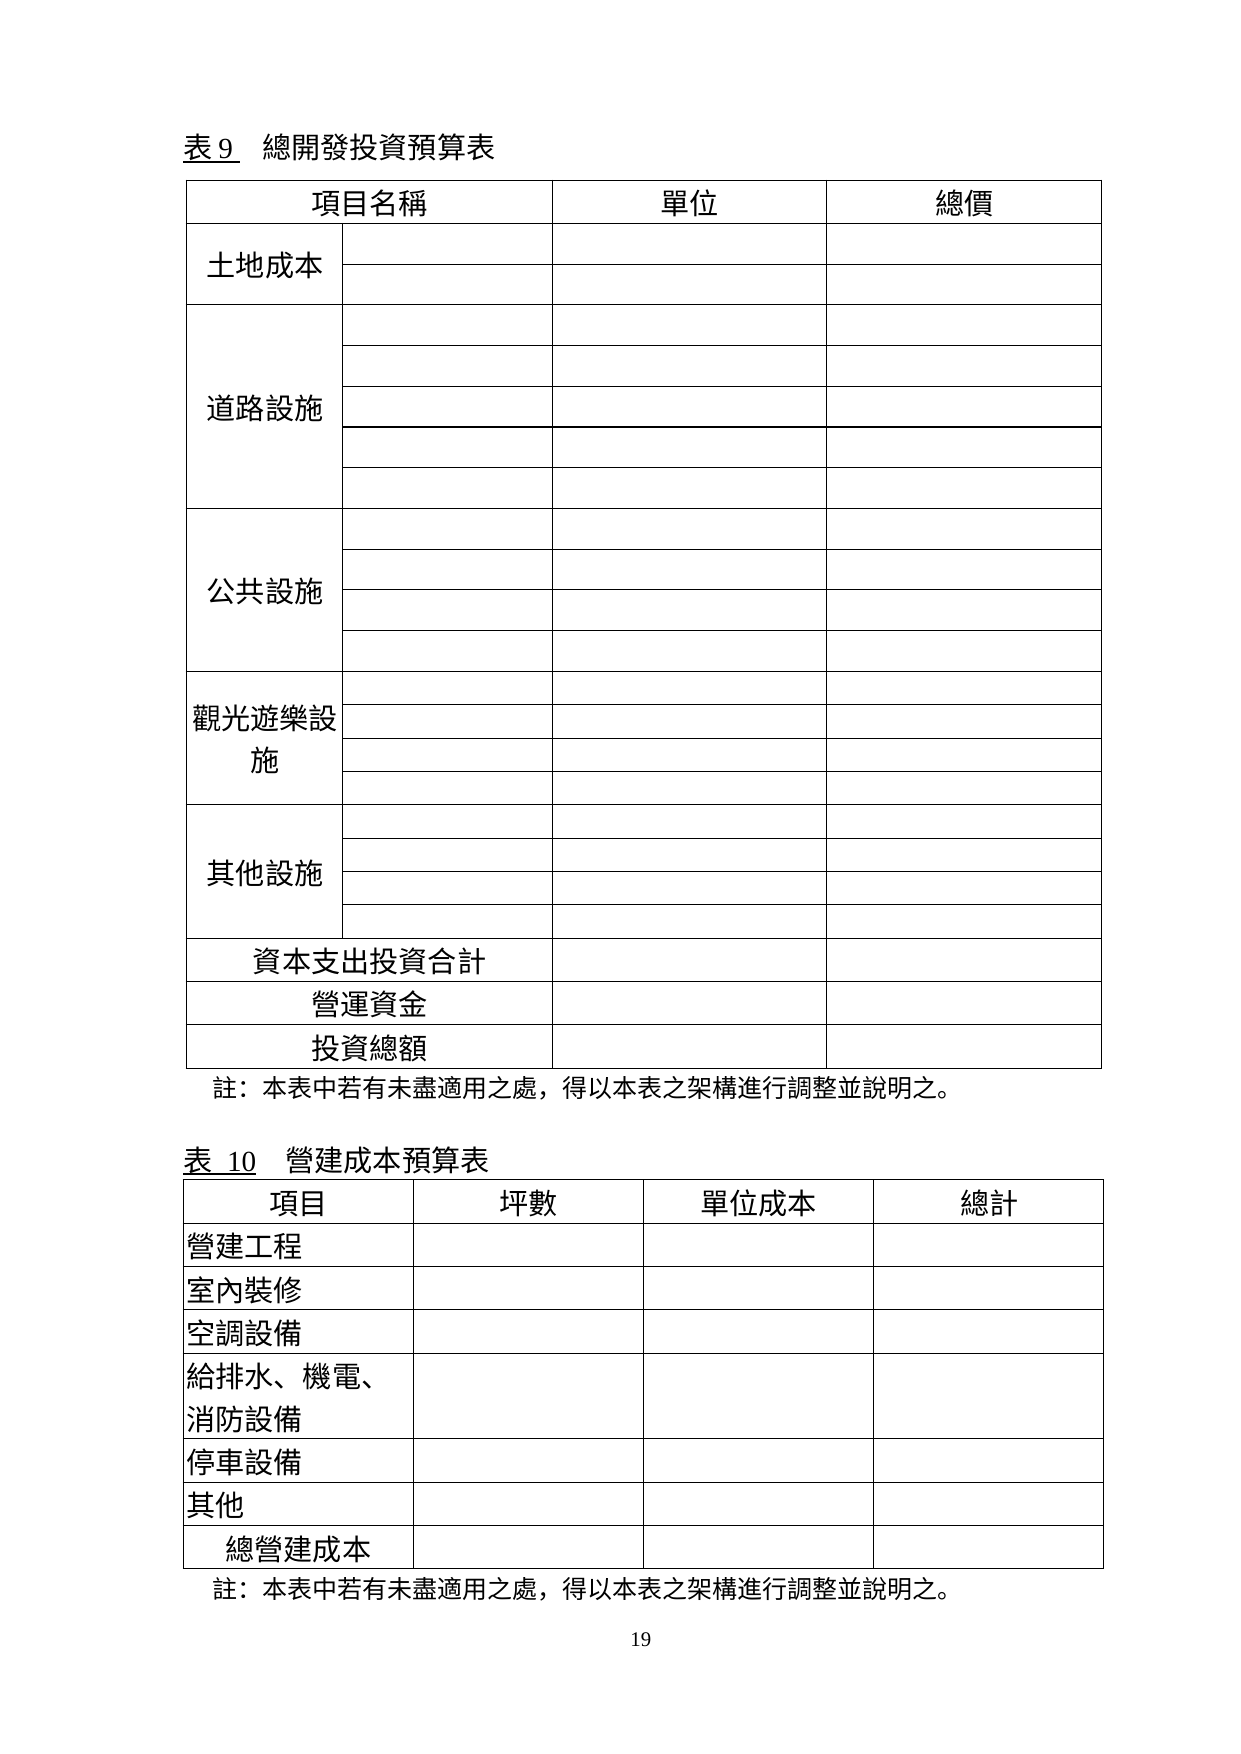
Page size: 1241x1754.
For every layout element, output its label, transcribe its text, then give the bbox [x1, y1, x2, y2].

table_cell [414, 1354, 643, 1438]
table_cell 營建工程 [184, 1224, 413, 1266]
table_cell [827, 550, 1101, 589]
table_cell [553, 346, 826, 386]
table_cell [827, 705, 1101, 737]
table_cell [827, 387, 1101, 426]
table_cell [414, 1310, 643, 1353]
table_cell [553, 590, 826, 630]
table_cell [343, 705, 552, 737]
table_cell [644, 1267, 873, 1309]
table_cell [827, 265, 1101, 304]
table_header 項目 [184, 1180, 413, 1223]
table_cell [343, 428, 552, 467]
table_cell [644, 1483, 873, 1525]
table_cell [553, 305, 826, 345]
table_cell [343, 805, 552, 837]
table_cell [553, 265, 826, 304]
table_cell [553, 468, 826, 508]
table_cell 公共設施 [187, 509, 342, 671]
table_cell [644, 1310, 873, 1353]
table_cell [343, 739, 552, 771]
table_cell 其他 [184, 1483, 413, 1525]
table_cell [827, 939, 1101, 981]
table_cell 室內裝修 [184, 1267, 413, 1309]
table_cell [827, 805, 1101, 837]
table_cell 土地成本 [187, 224, 342, 304]
table_cell [827, 224, 1101, 263]
table_cell [553, 772, 826, 804]
table_cell [343, 387, 552, 426]
table_cell [874, 1354, 1103, 1438]
table_cell [644, 1526, 873, 1568]
table_cell 其他設施 [187, 805, 342, 937]
table_header 總計 [874, 1180, 1103, 1223]
table_cell [553, 550, 826, 589]
table_header 坪數 [414, 1180, 643, 1223]
table_cell 觀光遊樂設施 [187, 672, 342, 804]
table_cell [553, 805, 826, 837]
table_cell [827, 468, 1101, 508]
table_cell 資本支出投資合計 [187, 939, 552, 981]
table_cell [553, 631, 826, 671]
table_header 項目名稱 [187, 181, 552, 223]
table_cell [343, 631, 552, 671]
table_cell [827, 428, 1101, 467]
table_cell [827, 346, 1101, 386]
table_cell [414, 1439, 643, 1482]
table_cell [827, 772, 1101, 804]
table_cell [827, 872, 1101, 904]
table_cell 投資總額 [187, 1025, 552, 1067]
table_cell 停車設備 [184, 1439, 413, 1482]
table_cell [414, 1224, 643, 1266]
table_cell [553, 939, 826, 981]
table_cell [414, 1267, 643, 1309]
table_cell [644, 1224, 873, 1266]
table_cell [343, 265, 552, 304]
table_cell [874, 1483, 1103, 1525]
table_cell [553, 672, 826, 704]
table_cell [874, 1224, 1103, 1266]
table_cell [343, 509, 552, 549]
table_cell [644, 1439, 873, 1482]
table_cell [827, 305, 1101, 345]
text 表 10 營建成本預算表 [183, 1137, 1098, 1179]
table_cell [874, 1267, 1103, 1309]
table_cell [827, 672, 1101, 704]
table_cell [827, 509, 1101, 549]
table_cell [343, 872, 552, 904]
table_cell [343, 905, 552, 937]
table_cell [553, 905, 826, 937]
table_cell [343, 672, 552, 704]
text 表9 總開發投資預算表 [183, 125, 1098, 167]
table_cell [827, 739, 1101, 771]
table_cell [827, 1025, 1101, 1067]
table_header 單位 [553, 181, 826, 223]
table_cell [343, 839, 552, 871]
table_cell [874, 1439, 1103, 1482]
table_cell [343, 224, 552, 263]
table_cell [553, 428, 826, 467]
table_cell [827, 905, 1101, 937]
table_cell [414, 1483, 643, 1525]
text 註：本表中若有未盡適用之處，得以本表之架構進行調整並說明之。 [212, 1069, 1098, 1105]
table_cell [553, 509, 826, 549]
table_cell [874, 1526, 1103, 1568]
table_cell [874, 1310, 1103, 1353]
table_cell [553, 224, 826, 263]
table_cell [553, 387, 826, 426]
table_cell 空調設備 [184, 1310, 413, 1353]
table_cell [553, 1025, 826, 1067]
table_cell [343, 305, 552, 345]
table_cell 道路設施 [187, 305, 342, 508]
table_cell [553, 739, 826, 771]
table_header 總價 [827, 181, 1101, 223]
table_header 單位成本 [644, 1180, 873, 1223]
table_cell 給排水、機電、消防設備 [184, 1354, 413, 1438]
table_cell [553, 839, 826, 871]
table_cell [343, 772, 552, 804]
table_cell [827, 631, 1101, 671]
table_cell 總營建成本 [184, 1526, 413, 1568]
table_cell [827, 982, 1101, 1024]
table_cell [343, 468, 552, 508]
table_cell [644, 1354, 873, 1438]
text 註：本表中若有未盡適用之處，得以本表之架構進行調整並說明之。 [212, 1569, 1098, 1606]
table_cell [553, 982, 826, 1024]
table_cell [343, 590, 552, 630]
table_cell 營運資金 [187, 982, 552, 1024]
table_cell [553, 705, 826, 737]
table_cell [827, 590, 1101, 630]
table_cell [827, 839, 1101, 871]
table_cell [343, 550, 552, 589]
table_cell [414, 1526, 643, 1568]
table_cell [553, 872, 826, 904]
table_cell [343, 346, 552, 386]
